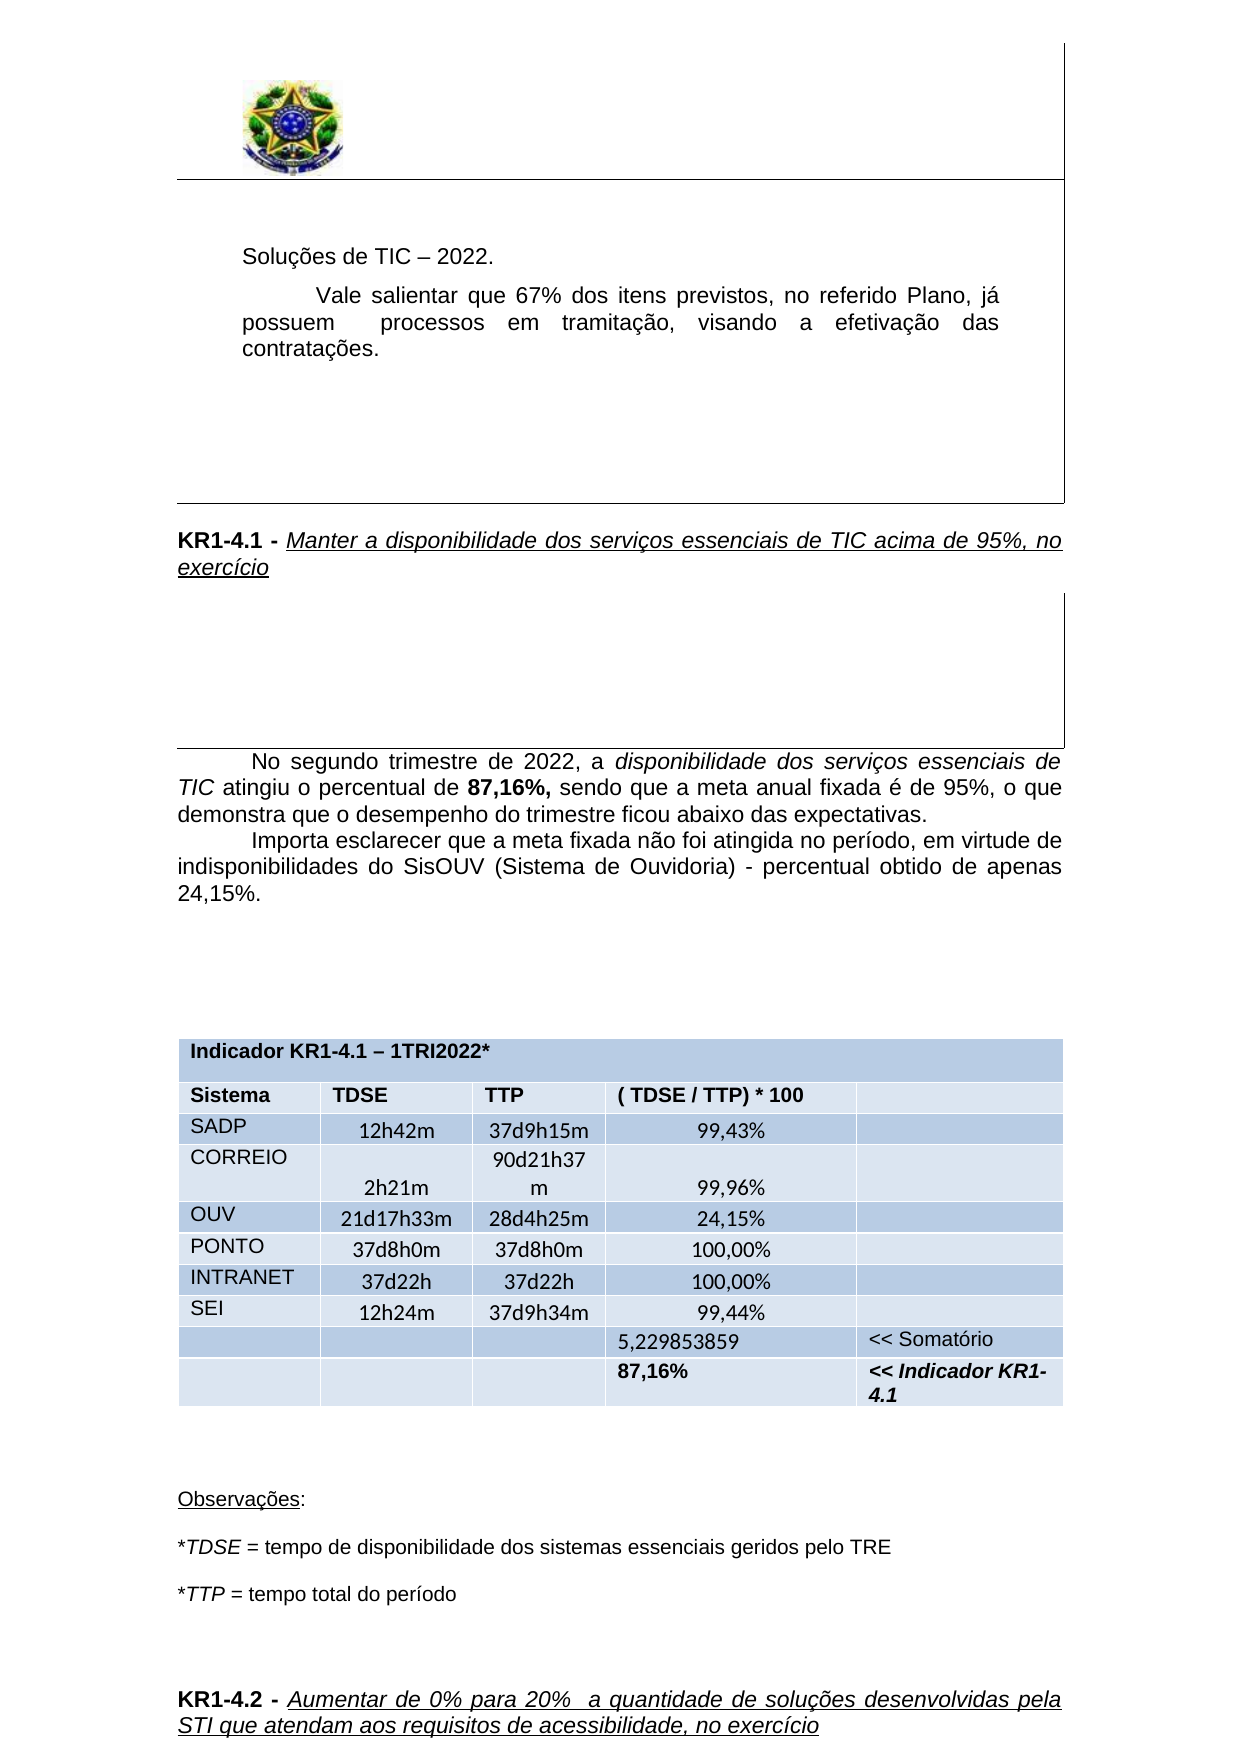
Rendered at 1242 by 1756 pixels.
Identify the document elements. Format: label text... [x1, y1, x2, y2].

table_cell [473, 1327, 605, 1357]
table_cell [179, 1327, 320, 1357]
text *TTP = tempo total do período [177, 1582, 1064, 1606]
text *TDSE = tempo de disponibilidade dos sistemas essenciais geridos pelo TRE [177, 1535, 1064, 1559]
table_cell 99,44% [606, 1296, 856, 1326]
table_cell [857, 1202, 1063, 1232]
table_cell [321, 1327, 472, 1357]
table_cell 87,16% [606, 1359, 856, 1406]
table_cell TDSE [321, 1083, 472, 1113]
table_cell << Somatório [857, 1327, 1063, 1357]
text KR1-4.2 - Aumentar de 0% para 20% a quantidade de soluções desenvolvidas pela STI que atendam aos requisitos de acessibilidade, no exercício [177, 1686, 1064, 1739]
table_cell SEI [179, 1296, 320, 1326]
table_cell INTRANET [179, 1265, 320, 1295]
text KR1-4.1 - Manter a disponibilidade dos serviços essenciais de TIC acima de 95%, no exercício [177, 527, 1064, 580]
table_cell 28d4h25m [473, 1202, 605, 1232]
text No segundo trimestre de 2022, a disponibilidade dos serviços essenciais de TIC atingiu o percentual de 87,16%, sendo que a meta anual fixada é de 95%, o que demonstra que o desempenho do trimestre ficou abaixo das expectativas. [177, 748, 1063, 827]
table_cell [857, 1296, 1063, 1326]
table_cell OUV [179, 1202, 320, 1232]
table_cell 12h24m [321, 1296, 472, 1326]
table_cell PONTO [179, 1234, 320, 1264]
table_cell 2h21m [321, 1145, 472, 1201]
table_cell [857, 1145, 1063, 1201]
table_cell 5,229853859 [606, 1327, 856, 1357]
table_cell 99,43% [606, 1114, 856, 1144]
table_cell SADP [179, 1114, 320, 1144]
table_cell 100,00% [606, 1265, 856, 1295]
table_cell [857, 1265, 1063, 1295]
table_cell 12h42m [321, 1114, 472, 1144]
table_cell 90d21h37m [473, 1145, 605, 1201]
table_cell 37d22h [321, 1265, 472, 1295]
table_cell [857, 1083, 1063, 1113]
table_cell 100,00% [606, 1234, 856, 1264]
text Vale salientar que 67% dos itens previstos, no referido Plano, já possuem processos em tramitação, visando a efetivação das contratações. [177, 218, 1064, 361]
text Importa esclarecer que a meta fixada não foi atingida no período, em virtude de indisponibilidades do SisOUV (Sistema de Ouvidoria) - percentual obtido de apenas 24,15%. [177, 827, 1063, 906]
table_cell 21d17h33m [321, 1202, 472, 1232]
table_cell 37d9h34m [473, 1296, 605, 1326]
table_cell [321, 1359, 472, 1406]
table_cell [179, 1359, 320, 1406]
table_cell ( TDSE / TTP) * 100 [606, 1083, 856, 1113]
table_cell [857, 1234, 1063, 1264]
table_cell TTP [473, 1083, 605, 1113]
table_cell [473, 1359, 605, 1406]
table_cell 37d22h [473, 1265, 605, 1295]
table_cell 37d8h0m [321, 1234, 472, 1264]
table_cell 99,96% [606, 1145, 856, 1201]
table_cell 24,15% [606, 1202, 856, 1232]
table_cell << Indicador KR1-4.1 [857, 1359, 1063, 1406]
table_cell [857, 1114, 1063, 1144]
table_cell Sistema [179, 1083, 320, 1113]
table_header Indicador KR1-4.1 – 1TRI2022* [179, 1039, 1063, 1082]
table_cell CORREIO [179, 1145, 320, 1201]
text Observações: [177, 1487, 1064, 1511]
table_cell 37d9h15m [473, 1114, 605, 1144]
text No segundo trimestre do ano corrente, atingiu-se o percentual de 25,0% do total de contratações previstas no Plano de Contratações de Soluções de TIC – 2022. [177, 179, 1064, 218]
table_cell 37d8h0m [473, 1234, 605, 1264]
